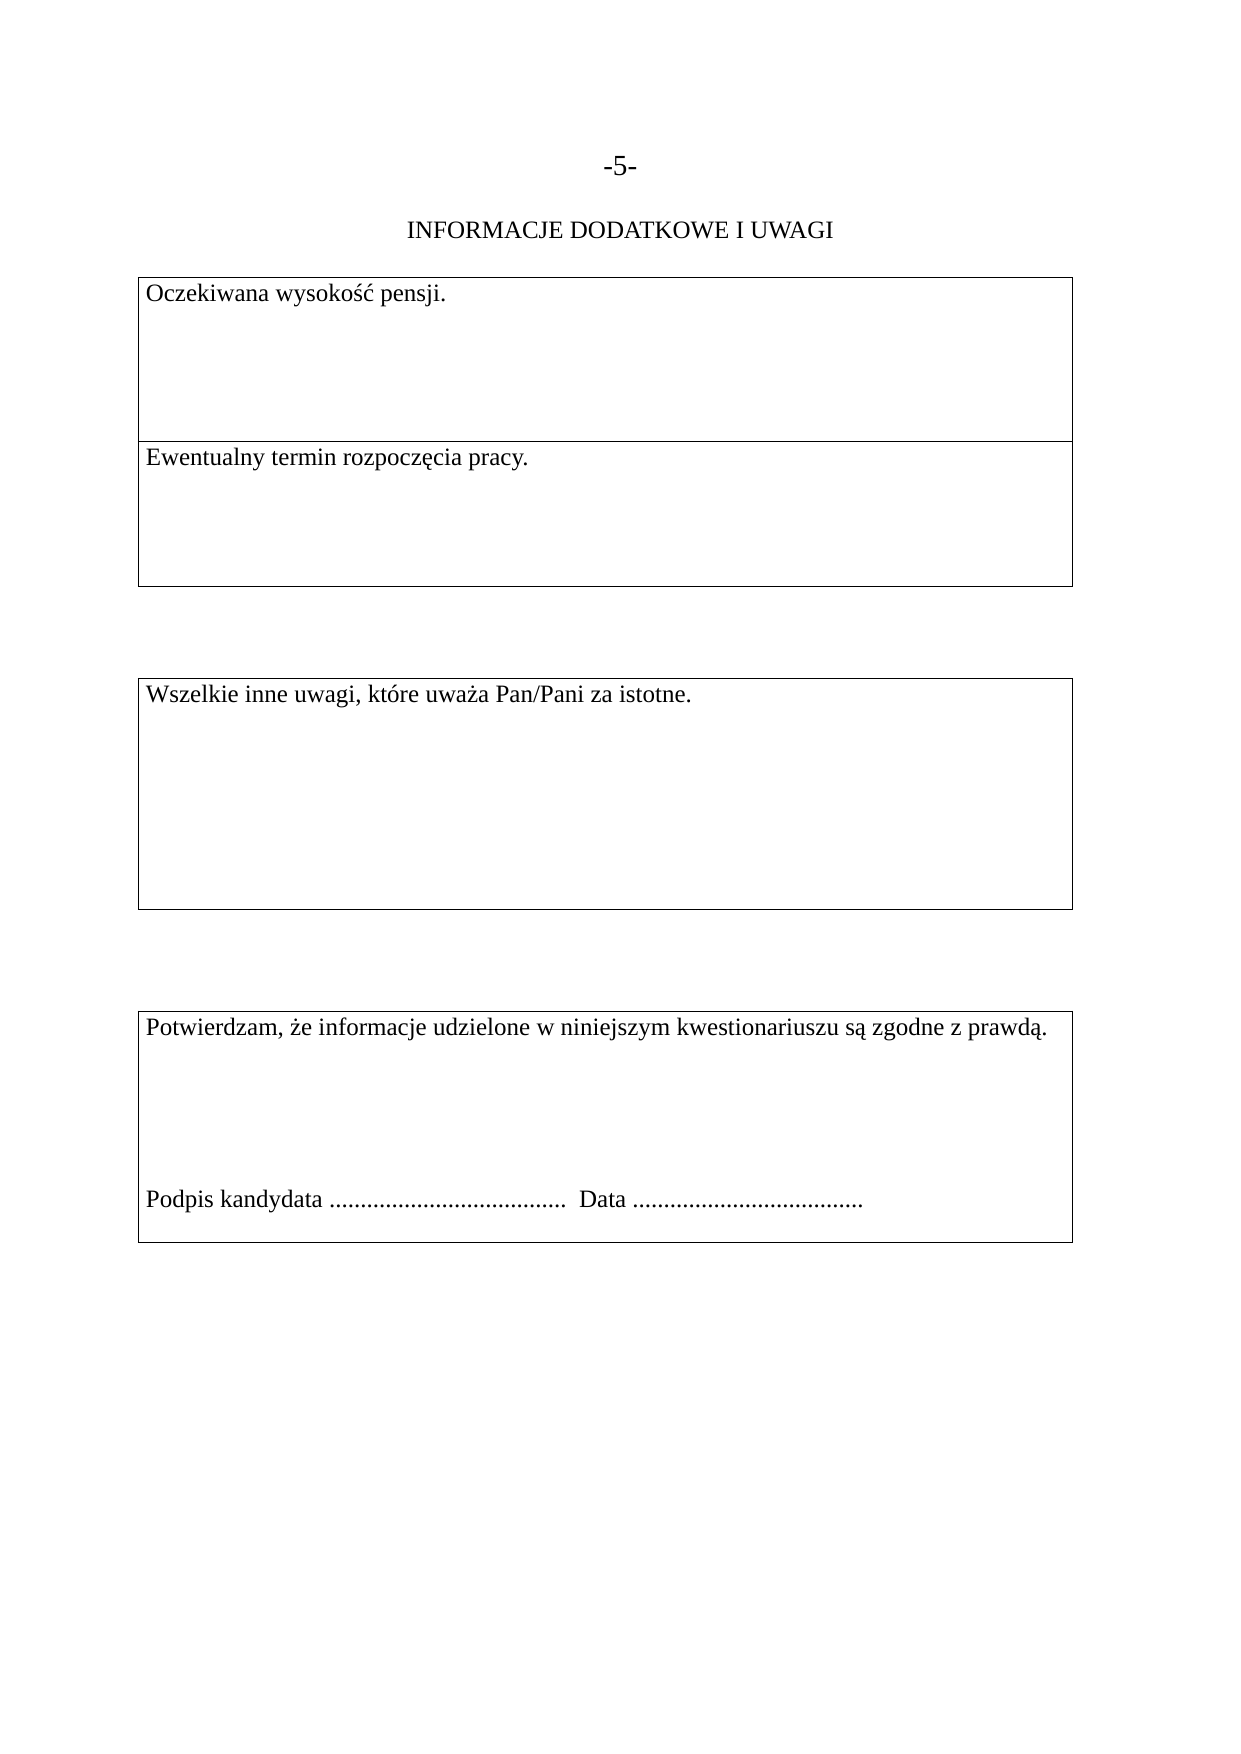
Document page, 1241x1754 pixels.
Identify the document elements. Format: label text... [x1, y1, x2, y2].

table_header Potwierdzam, że informacje udzielone w niniejszym kwestionariuszu są zgodne z prawdą. Podpis kandydata ...................................... Data ..................................... [139, 1012, 1072, 1242]
text -5- [148, 148, 1093, 181]
table_cell Ewentualny termin rozpoczęcia pracy. [139, 442, 1072, 586]
text INFORMACJE DODATKOWE I UWAGI [148, 215, 1093, 243]
table_header Wszelkie inne uwagi, które uważa Pan/Pani za istotne. [139, 679, 1072, 909]
table_header Oczekiwana wysokość pensji. [139, 278, 1072, 441]
